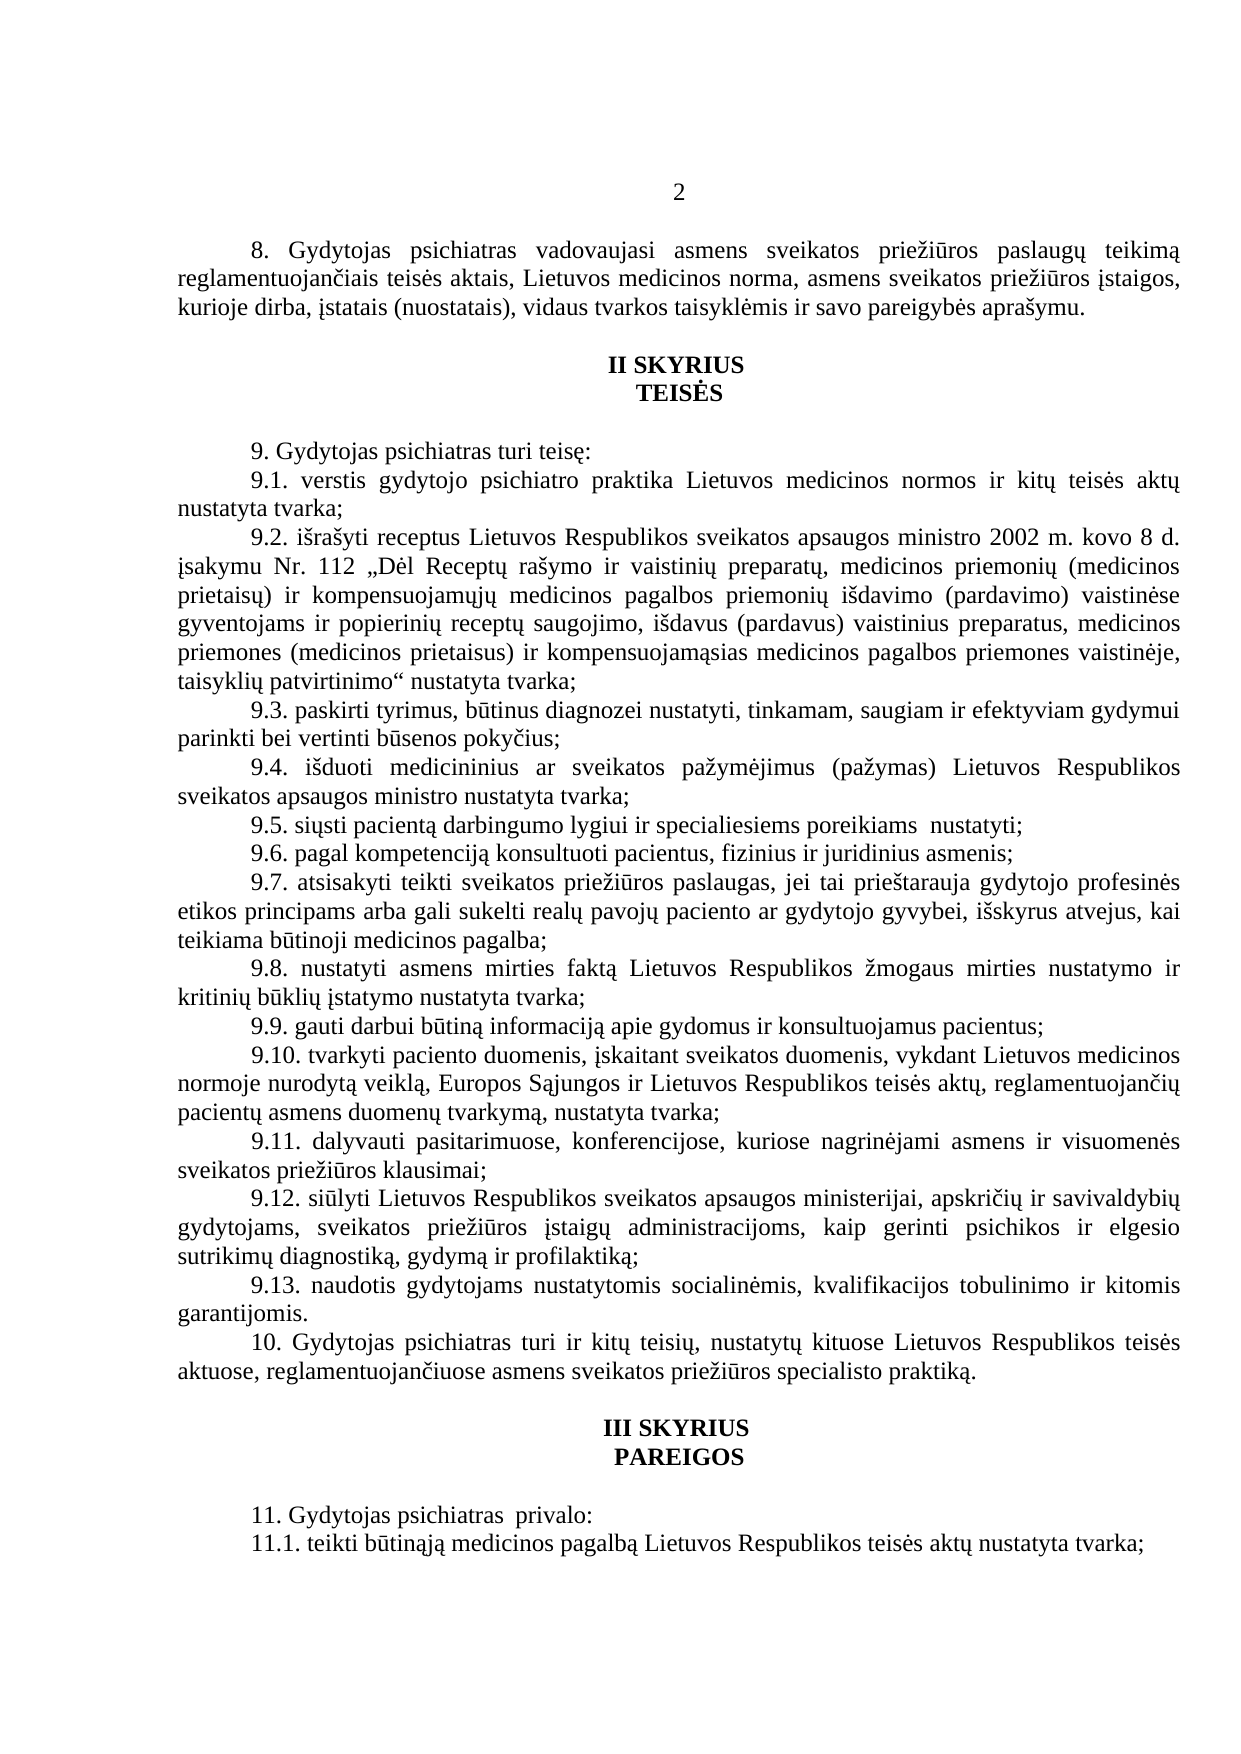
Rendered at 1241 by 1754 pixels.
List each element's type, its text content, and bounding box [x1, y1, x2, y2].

text 9.6. pagal kompetenciją konsultuoti pacientus, fizinius ir juridinius asmenis; [177, 838, 1181, 867]
text 9.5. siųsti pacientą darbingumo lygiui ir specialiesiems poreikiams nustatyti; [177, 810, 1181, 838]
text 10. Gydytojas psichiatras turi ir kitų teisių, nustatytų kituose Lietuvos Respublikos teisės aktuose, reglamentuojančiuose asmens sveikatos priežiūros specialisto praktiką. [177, 1327, 1181, 1385]
text 8. Gydytojas psichiatras vadovaujasi asmens sveikatos priežiūros paslaugų teikimą reglamentuojančiais teisės aktais, Lietuvos medicinos norma, asmens sveikatos priežiūros įstaigos, kurioje dirba, įstatais (nuostatais), vidaus tvarkos taisyklėmis ir savo pareigybės aprašymu. [177, 235, 1181, 321]
text 9.2. išrašyti receptus Lietuvos Respublikos sveikatos apsaugos ministro 2002 m. kovo 8 d. įsakymu Nr. 112 „Dėl Receptų rašymo ir vaistinių preparatų, medicinos priemonių (medicinos prietaisų) ir kompensuojamųjų medicinos pagalbos priemonių išdavimo (pardavimo) vaistinėse gyventojams ir popierinių receptų saugojimo, išdavus (pardavus) vaistinius preparatus, medicinos priemones (medicinos prietaisus) ir kompensuojamąsias medicinos pagalbos priemones vaistinėje, taisyklių patvirtinimo“ nustatyta tvarka; [177, 522, 1181, 695]
text 9. Gydytojas psichiatras turi teisę: [177, 436, 1181, 465]
text II SKYRIUS [177, 350, 1181, 378]
text 9.3. paskirti tyrimus, būtinus diagnozei nustatyti, tinkamam, saugiam ir efektyviam gydymui parinkti bei vertinti būsenos pokyčius; [177, 695, 1181, 752]
text 9.8. nustatyti asmens mirties faktą Lietuvos Respublikos žmogaus mirties nustatymo ir kritinių būklių įstatymo nustatyta tvarka; [177, 953, 1181, 1011]
text 9.7. atsisakyti teikti sveikatos priežiūros paslaugas, jei tai prieštarauja gydytojo profesinės etikos principams arba gali sukelti realų pavojų paciento ar gydytojo gyvybei, išskyrus atvejus, kai teikiama būtinoji medicinos pagalba; [177, 867, 1181, 953]
text 9.11. dalyvauti pasitarimuose, konferencijose, kuriose nagrinėjami asmens ir visuomenės sveikatos priežiūros klausimai; [177, 1126, 1181, 1183]
text 9.4. išduoti medicininius ar sveikatos pažymėjimus (pažymas) Lietuvos Respublikos sveikatos apsaugos ministro nustatyta tvarka; [177, 752, 1181, 810]
text 9.9. gauti darbui būtiną informaciją apie gydomus ir konsultuojamus pacientus; [177, 1011, 1181, 1040]
text 9.12. siūlyti Lietuvos Respublikos sveikatos apsaugos ministerijai, apskričių ir savivaldybių gydytojams, sveikatos priežiūros įstaigų administracijoms, kaip gerinti psichikos ir elgesio sutrikimų diagnostiką, gydymą ir profilaktiką; [177, 1183, 1181, 1270]
text 9.10. tvarkyti paciento duomenis, įskaitant sveikatos duomenis, vykdant Lietuvos medicinos normoje nurodytą veiklą, Europos Sąjungos ir Lietuvos Respublikos teisės aktų, reglamentuojančių pacientų asmens duomenų tvarkymą, nustatyta tvarka; [177, 1040, 1181, 1126]
text III SKYRIUS [177, 1413, 1181, 1442]
text TEISĖS [177, 378, 1181, 407]
text 11. Gydytojas psichiatras privalo: [177, 1500, 1181, 1528]
text 9.13. naudotis gydytojams nustatytomis socialinėmis, kvalifikacijos tobulinimo ir kitomis garantijomis. [177, 1270, 1181, 1327]
text 9.1. verstis gydytojo psichiatro praktika Lietuvos medicinos normos ir kitų teisės aktų nustatyta tvarka; [177, 465, 1181, 522]
text PAREIGOS [177, 1442, 1181, 1471]
text 11.1. teikti būtinąją medicinos pagalbą Lietuvos Respublikos teisės aktų nustatyta tvarka; [177, 1528, 1181, 1557]
